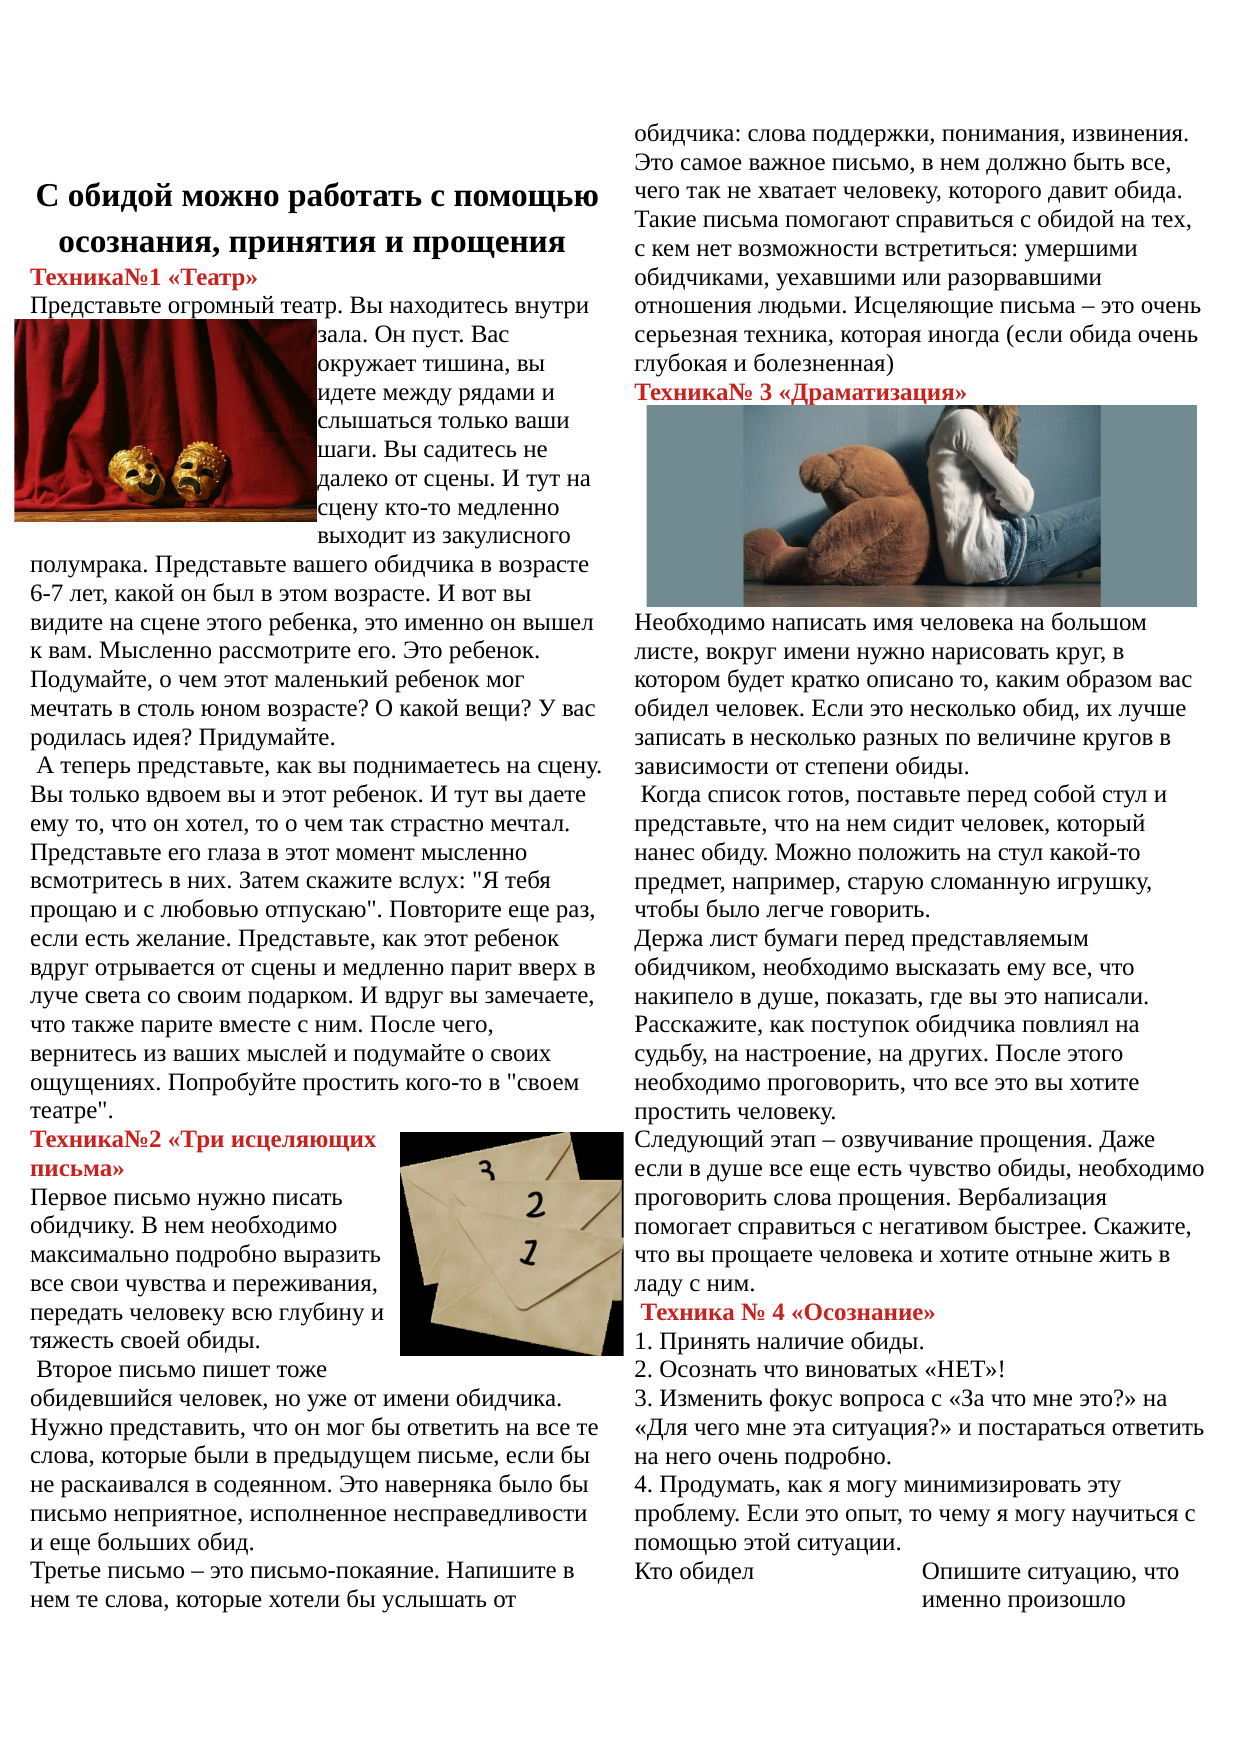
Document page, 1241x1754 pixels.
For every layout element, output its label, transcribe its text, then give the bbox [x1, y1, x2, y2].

text Необходимо написать имя человека на большом листе, вокруг имени нужно нарисовать круг, в котором будет кратко описано то, каким образом вас обидел человек. Если это несколько обид, их лучше записать в несколько разных по величине кругов в зависимости от степени обиды. [634, 406, 1209, 779]
text Третье письмо – это письмо-покаяние. Напишите в нем те слова, которые хотели бы услышать от [30, 1556, 605, 1613]
text Держа лист бумаги перед представляемым обидчиком, необходимо высказать ему все, что накипело в душе, показать, где вы это написали. Расскажите, как поступок обидчика повлиял на судьбу, на настроение, на других. После этого необходимо проговорить, что все это вы хотите простить человеку. [634, 923, 1209, 1124]
text 1. Принять наличие обиды. [634, 1326, 1209, 1354]
picture [14, 319, 317, 522]
text обидчика: слова поддержки, понимания, извинения. Это самое важное письмо, в нем должно быть все, чего так не хватает человеку, которого давит обида. Такие письма помогают справиться с обидой на тех, с кем нет возможности встретиться: умершими обидчиками, уехавшими или разорвавшими отношения людьми. Исцеляющие письма – это очень серьезная техника, которая иногда (если обида очень глубокая и болезненная) [634, 118, 1209, 377]
picture [400, 1132, 624, 1356]
text 4. Продумать, как я могу минимизировать эту проблему. Если это опыт, то чему я могу научиться с помощью этой ситуации. [634, 1469, 1209, 1556]
text Техника № 4 «Осознание» [634, 1297, 1209, 1326]
text Следующий этап – озвучивание прощения. Даже если в душе все еще есть чувство обиды, необходимо проговорить слова прощения. Вербализация помогает справиться с негативом быстрее. Скажите, что вы прощаете человека и хотите отныне жить в ладу с ним. [634, 1124, 1209, 1297]
text 3. Изменить фокус вопроса с «За что мне это?» на «Для чего мне эта ситуация?» и постараться ответить на него очень подробно. [634, 1383, 1209, 1469]
text Второе письмо пишет тоже обидевшийся человек, но уже от имени обидчика. Нужно представить, что он мог бы ответить на все те слова, которые были в предыдущем письме, если бы не раскаивался в содеянном. Это наверняка было бы письмо неприятное, исполненное несправедливости и еще больших обид. [30, 1354, 605, 1556]
text Первое письмо нужно писать обидчику. В нем необходимо максимально подробно выразить все свои чувства и переживания, передать человеку всю глубину и тяжесть своей обиды. [30, 1182, 400, 1354]
table_header Кто обидел [634, 1556, 922, 1613]
text Техника№2 «Три исцеляющих письма» [30, 1124, 605, 1182]
text Техника№ 3 «Драматизация» [634, 377, 1209, 406]
text С обидой можно работать с помощью осознания, принятия и прощения [30, 176, 605, 262]
text Представьте огромный театр. Вы находитесь внутри зала. Он пуст. Вас окружает тишина, вы идете между рядами и слышаться только ваши шаги. Вы садитесь не далеко от сцены. И тут на сцену кто-то медленно выходит из закулисного полумрака. Представьте вашего обидчика в возрасте 6-7 лет, какой он был в этом возрасте. И вот вы видите на сцене этого ребенка, это именно он вышел к вам. Мысленно рассмотрите его. Это ребенок. Подумайте, о чем этот маленький ребенок мог мечтать в столь юном возрасте? О какой вещи? У вас родилась идея? Придумайте. [30, 291, 605, 751]
text А теперь представьте, как вы поднимаетесь на сцену. Вы только вдвоем вы и этот ребенок. И тут вы даете ему то, что он хотел, то о чем так страстно мечтал. Представьте его глаза в этот момент мысленно всмотритесь в них. Затем скажите вслух: "Я тебя прощаю и с любовью отпускаю". Повторите еще раз, если есть желание. Представьте, как этот ребенок вдруг отрывается от сцены и медленно парит вверх в луче света со своим подарком. И вдруг вы замечаете, что также парите вместе с ним. После чего, вернитесь из ваших мыслей и подумайте о своих ощущениях. Попробуйте простить кого-то в "своем театре". [30, 751, 605, 1124]
text 2. Осознать что виноватых «НЕТ»! [634, 1354, 1209, 1383]
picture [646, 405, 1197, 607]
table_header Опишите ситуацию, что именно произошло [922, 1556, 1209, 1613]
text Когда список готов, поставьте перед собой стул и представьте, что на нем сидит человек, который нанес обиду. Можно положить на стул какой-то предмет, например, старую сломанную игрушку, чтобы было легче говорить. [634, 779, 1209, 923]
text Техника№1 «Театр» [30, 262, 605, 291]
